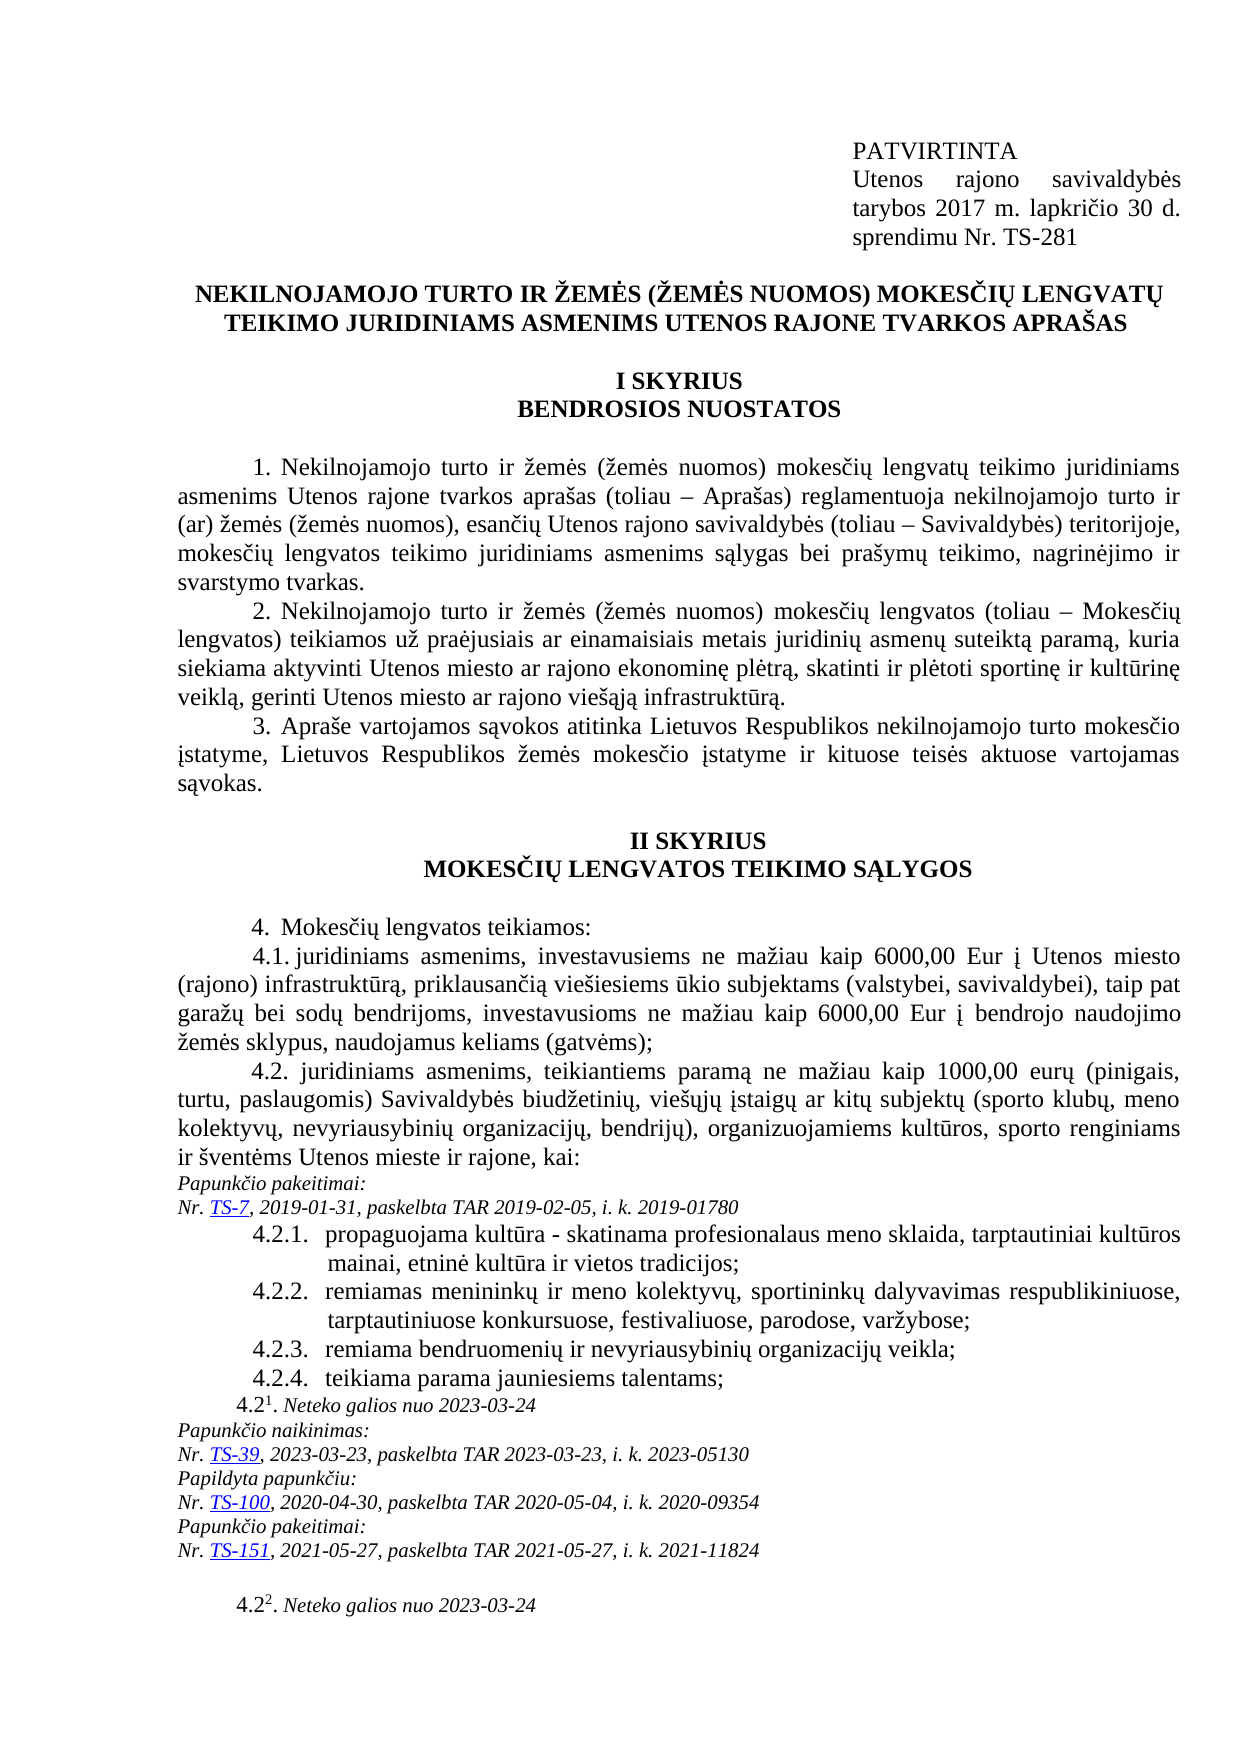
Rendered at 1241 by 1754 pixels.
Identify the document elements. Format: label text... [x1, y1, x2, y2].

text II SKYRIUS [215, 826, 1181, 854]
text I SKYRIUS [177, 366, 1181, 394]
text Papunkčio pakeitimai: [177, 1171, 1181, 1195]
text 1. Nekilnojamojo turto ir žemės (žemės nuomos) mokesčių lengvatų teikimo juridiniams asmenims Utenos rajone tvarkos aprašas (toliau – Aprašas) reglamentuoja nekilnojamojo turto ir (ar) žemės (žemės nuomos), esančių Utenos rajono savivaldybės (toliau – Savivaldybės) teritorijoje, mokesčių lengvatos teikimo juridiniams asmenims sąlygas bei prašymų teikimo, nagrinėjimo ir svarstymo tvarkas. [177, 452, 1181, 596]
text Papunkčio naikinimas: [177, 1418, 1181, 1442]
text 4.21. Neteko galios nuo 2023-03-24 [177, 1391, 1181, 1418]
text MOKESČIŲ LENGVATOS TEIKIMO SĄLYGOS [215, 854, 1181, 883]
text 4.2.4. teikiama parama jauniesiems talentams; [252, 1363, 1181, 1391]
text 4. Mokesčių lengvatos teikiamos: [251, 912, 1181, 941]
text 2. Nekilnojamojo turto ir žemės (žemės nuomos) mokesčių lengvatos (toliau – Mokesčių lengvatos) teikiamos už praėjusiais ar einamaisiais metais juridinių asmenų suteiktą paramą, kuria siekiama aktyvinti Utenos miesto ar rajono ekonominę plėtrą, skatinti ir plėtoti sportinę ir kultūrinę veiklą, gerinti Utenos miesto ar rajono viešąją infrastruktūrą. [177, 596, 1181, 711]
text Utenos rajono savivaldybės tarybos 2017 m. lapkričio 30 d. sprendimu Nr. TS-281 [852, 164, 1181, 251]
text 3. Apraše vartojamos sąvokos atitinka Lietuvos Respublikos nekilnojamojo turto mokesčio įstatyme, Lietuvos Respublikos žemės mokesčio įstatyme ir kituose teisės aktuose vartojamas sąvokas. [177, 711, 1181, 797]
text 4.2. juridiniams asmenims, teikiantiems paramą ne mažiau kaip 1000,00 eurų (pinigais, turtu, paslaugomis) Savivaldybės biudžetinių, viešųjų įstaigų ar kitų subjektų (sporto klubų, meno kolektyvų, nevyriausybinių organizacijų, bendrijų), organizuojamiems kultūros, sporto renginiams ir šventėms Utenos mieste ir rajone, kai: [177, 1056, 1181, 1171]
text Nr. TS-7, 2019-01-31, paskelbta TAR 2019-02-05, i. k. 2019-01780 [177, 1195, 1181, 1219]
text BENDROSIOS NUOSTATOS [177, 394, 1181, 423]
text Nr. TS-151, 2021-05-27, paskelbta TAR 2021-05-27, i. k. 2021-11824 [177, 1538, 1181, 1562]
text Nr. TS-39, 2023-03-23, paskelbta TAR 2023-03-23, i. k. 2023-05130 [177, 1442, 1181, 1466]
text Papunkčio pakeitimai: [177, 1514, 1181, 1538]
text Nr. TS-100, 2020-04-30, paskelbta TAR 2020-05-04, i. k. 2020-09354 [177, 1490, 1181, 1514]
text 4.2.3. remiama bendruomenių ir nevyriausybinių organizacijų veikla; [252, 1334, 1181, 1363]
text 4.22. Neteko galios nuo 2023-03-24 [177, 1591, 1181, 1617]
text PATVIRTINTA [177, 136, 1181, 164]
text NEKILNOJAMOJO TURTO IR ŽEMĖS (ŽEMĖS NUOMOS) MOKESČIŲ LENGVATŲ TEIKIMO JURIDINIAMS ASMENIMS UTENOS RAJONE TVARKOS APRAŠAS [177, 279, 1181, 337]
text Papildyta papunkčiu: [177, 1466, 1181, 1490]
text 4.2.1. propaguojama kultūra - skatinama profesionalaus meno sklaida, tarptautiniai kultūros mainai, etninė kultūra ir vietos tradicijos; [252, 1219, 1181, 1276]
text 4.2.2. remiamas menininkų ir meno kolektyvų, sportininkų dalyvavimas respublikiniuose, tarptautiniuose konkursuose, festivaliuose, parodose, varžybose; [252, 1276, 1181, 1334]
text 4.1. juridiniams asmenims, investavusiems ne mažiau kaip 6000,00 Eur į Utenos miesto (rajono) infrastruktūrą, priklausančią viešiesiems ūkio subjektams (valstybei, savivaldybei), taip pat garažų bei sodų bendrijoms, investavusioms ne mažiau kaip 6000,00 Eur į bendrojo naudojimo žemės sklypus, naudojamus keliams (gatvėms); [177, 941, 1181, 1056]
